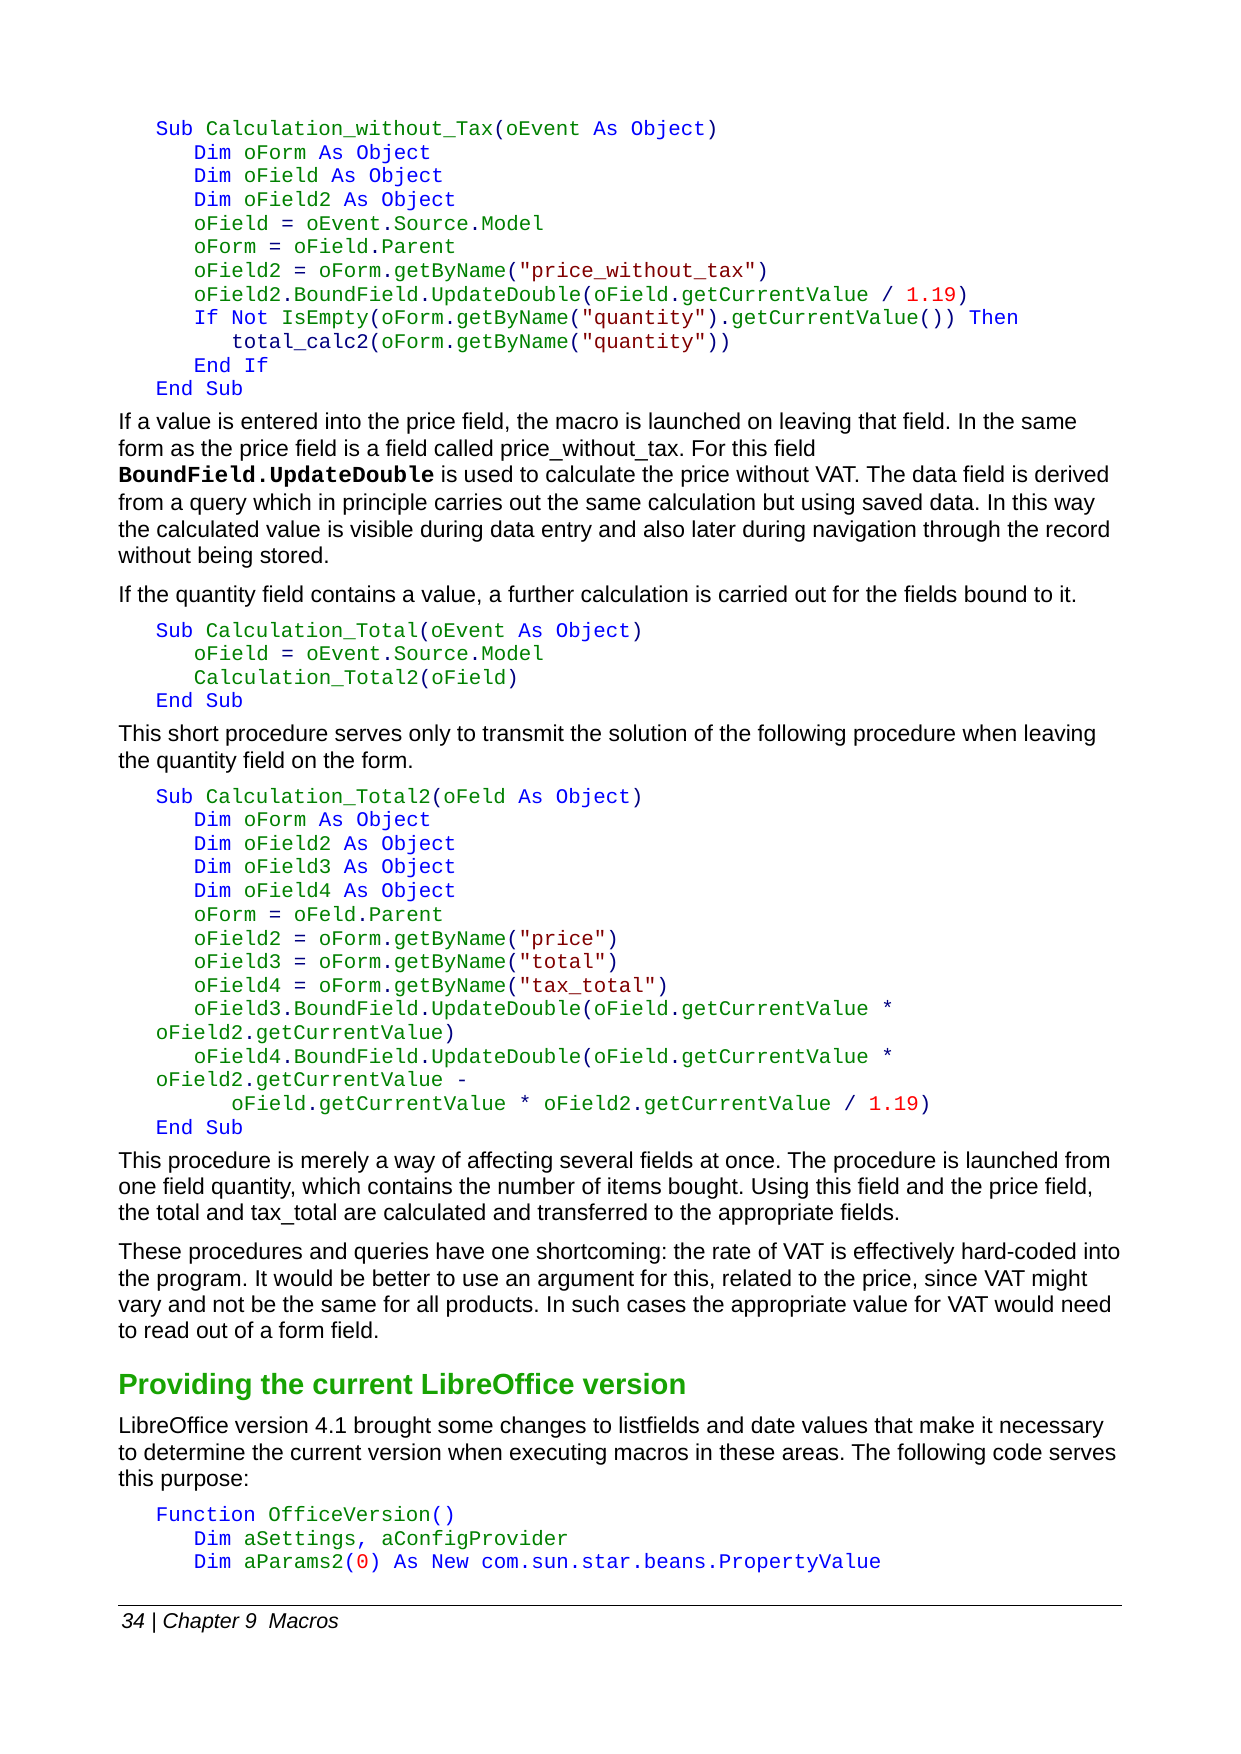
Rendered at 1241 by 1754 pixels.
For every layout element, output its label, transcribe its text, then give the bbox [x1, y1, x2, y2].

text Dim oForm As Object [156, 142, 1122, 165]
text oField2 = oForm.getByName("price_without_tax") [156, 260, 1122, 284]
text End Sub [156, 691, 1122, 714]
text End Sub [156, 1117, 1122, 1140]
text End Sub [156, 378, 1122, 402]
subtitle Providing the current LibreOffice version [118, 1367, 1122, 1401]
text Dim oForm As Object [156, 809, 1122, 833]
text If the quantity field contains a value, a further calculation is carried out for the fields bound to it. [118, 581, 1122, 607]
text oField4 = oForm.getByName("tax_total") [156, 975, 1122, 998]
text This procedure is merely a way of affecting several fields at once. The procedure is launched from one field quantity, which contains the number of items bought. Using this field and the price field, the total and tax_total are calculated and transferred to the appropriate fields. [118, 1147, 1122, 1226]
text Dim aParams2(0) As New com.sun.star.beans.PropertyValue [156, 1551, 1122, 1575]
text oField.getCurrentValue * oField2.getCurrentValue / 1.19) [156, 1093, 1122, 1117]
text Dim oField3 As Object [156, 857, 1122, 880]
text Dim oField4 As Object [156, 880, 1122, 904]
text LibreOffice version 4.1 brought some changes to listfields and date values that make it necessary to determine the current version when executing macros in these areas. The following code serves this purpose: [118, 1412, 1122, 1492]
text oForm = oFeld.Parent [156, 904, 1122, 927]
text These procedures and queries have one shortcoming: the rate of VAT is effectively hard-coded into the program. It would be better to use an argument for this, related to the price, since VAT might vary and not be the same for all products. In such cases the appropriate value for VAT would need to read out of a form field. [118, 1238, 1122, 1343]
text Sub Calculation_without_Tax(oEvent As Object) [156, 118, 1122, 142]
text Function OfficeVersion() [156, 1504, 1122, 1528]
text Dim oField As Object [156, 165, 1122, 189]
text oField4.BoundField.UpdateDouble(oField.getCurrentValue * oField2.getCurrentValue - [156, 1046, 1122, 1093]
text Sub Calculation_Total2(oFeld As Object) [156, 786, 1122, 809]
text oForm = oField.Parent [156, 236, 1122, 260]
text Dim aSettings, aConfigProvider [156, 1528, 1122, 1551]
text total_calc2(oForm.getByName("quantity")) [156, 331, 1122, 354]
text If Not IsEmpty(oForm.getByName("quantity").getCurrentValue()) Then [156, 307, 1122, 331]
text oField2.BoundField.UpdateDouble(oField.getCurrentValue / 1.19) [156, 284, 1122, 307]
text End If [156, 354, 1122, 378]
text This short procedure serves only to transmit the solution of the following procedure when leaving the quantity field on the form. [118, 720, 1122, 773]
text If a value is entered into the price field, the macro is launched on leaving that field. In the same form as the price field is a field called price_without_tax. For this field BoundField.UpdateDouble is used to calculate the price without VAT. The data field is derived from a query which in principle carries out the same calculation but using saved data. In this way the calculated value is visible during data entry and also later during navigation through the record without being stored. [118, 408, 1122, 568]
text Dim oField2 As Object [156, 189, 1122, 213]
text Sub Calculation_Total(oEvent As Object) [156, 619, 1122, 643]
text oField3.BoundField.UpdateDouble(oField.getCurrentValue * oField2.getCurrentValue) [156, 998, 1122, 1046]
text Calculation_Total2(oField) [156, 667, 1122, 691]
text Dim oField2 As Object [156, 833, 1122, 857]
text oField2 = oForm.getByName("price") [156, 927, 1122, 951]
text oField3 = oForm.getByName("total") [156, 951, 1122, 975]
text oField = oEvent.Source.Model [156, 643, 1122, 667]
text oField = oEvent.Source.Model [156, 213, 1122, 236]
